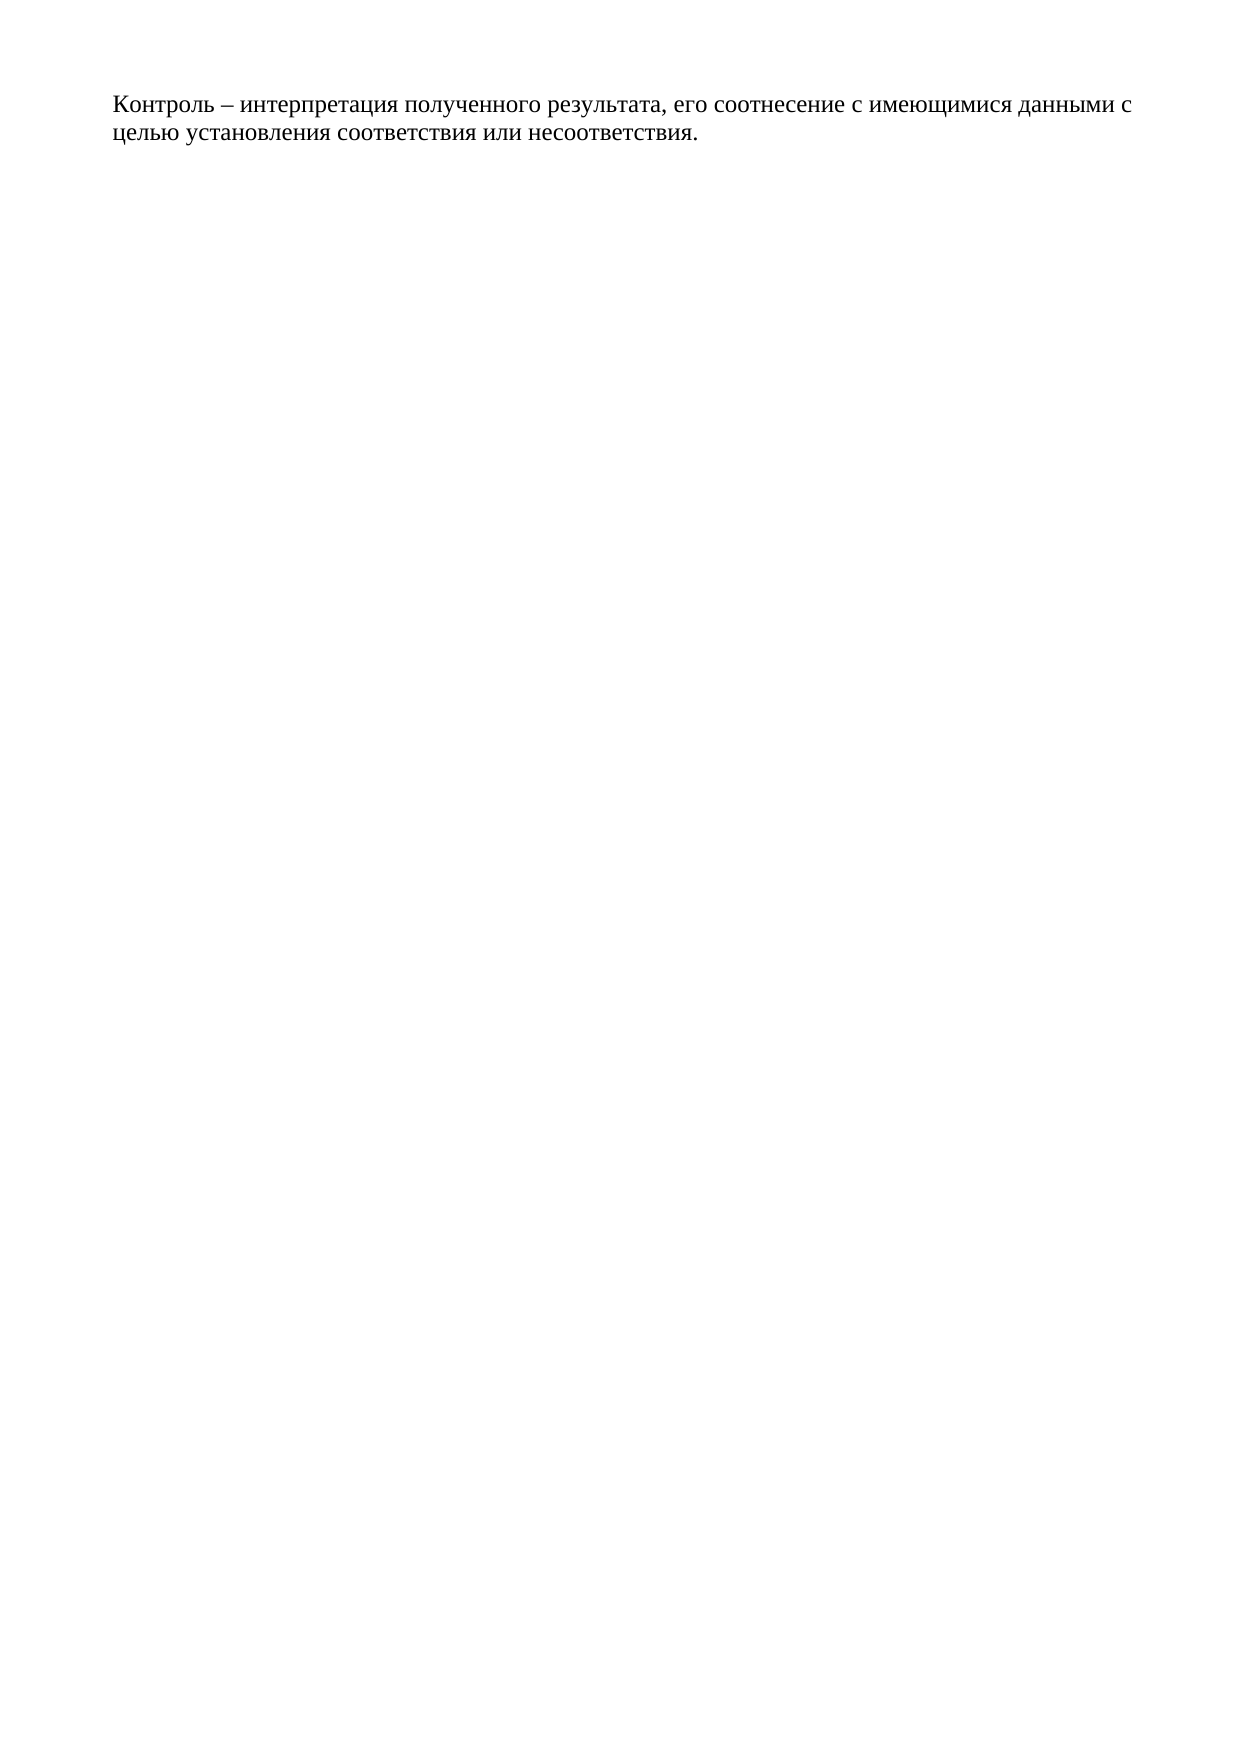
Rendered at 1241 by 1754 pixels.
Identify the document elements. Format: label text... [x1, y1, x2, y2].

text Контроль – интерпретация полученного результата, его соотнесение с имеющимися данными с целью установления соответствия или несоответствия. [112, 89, 1152, 146]
